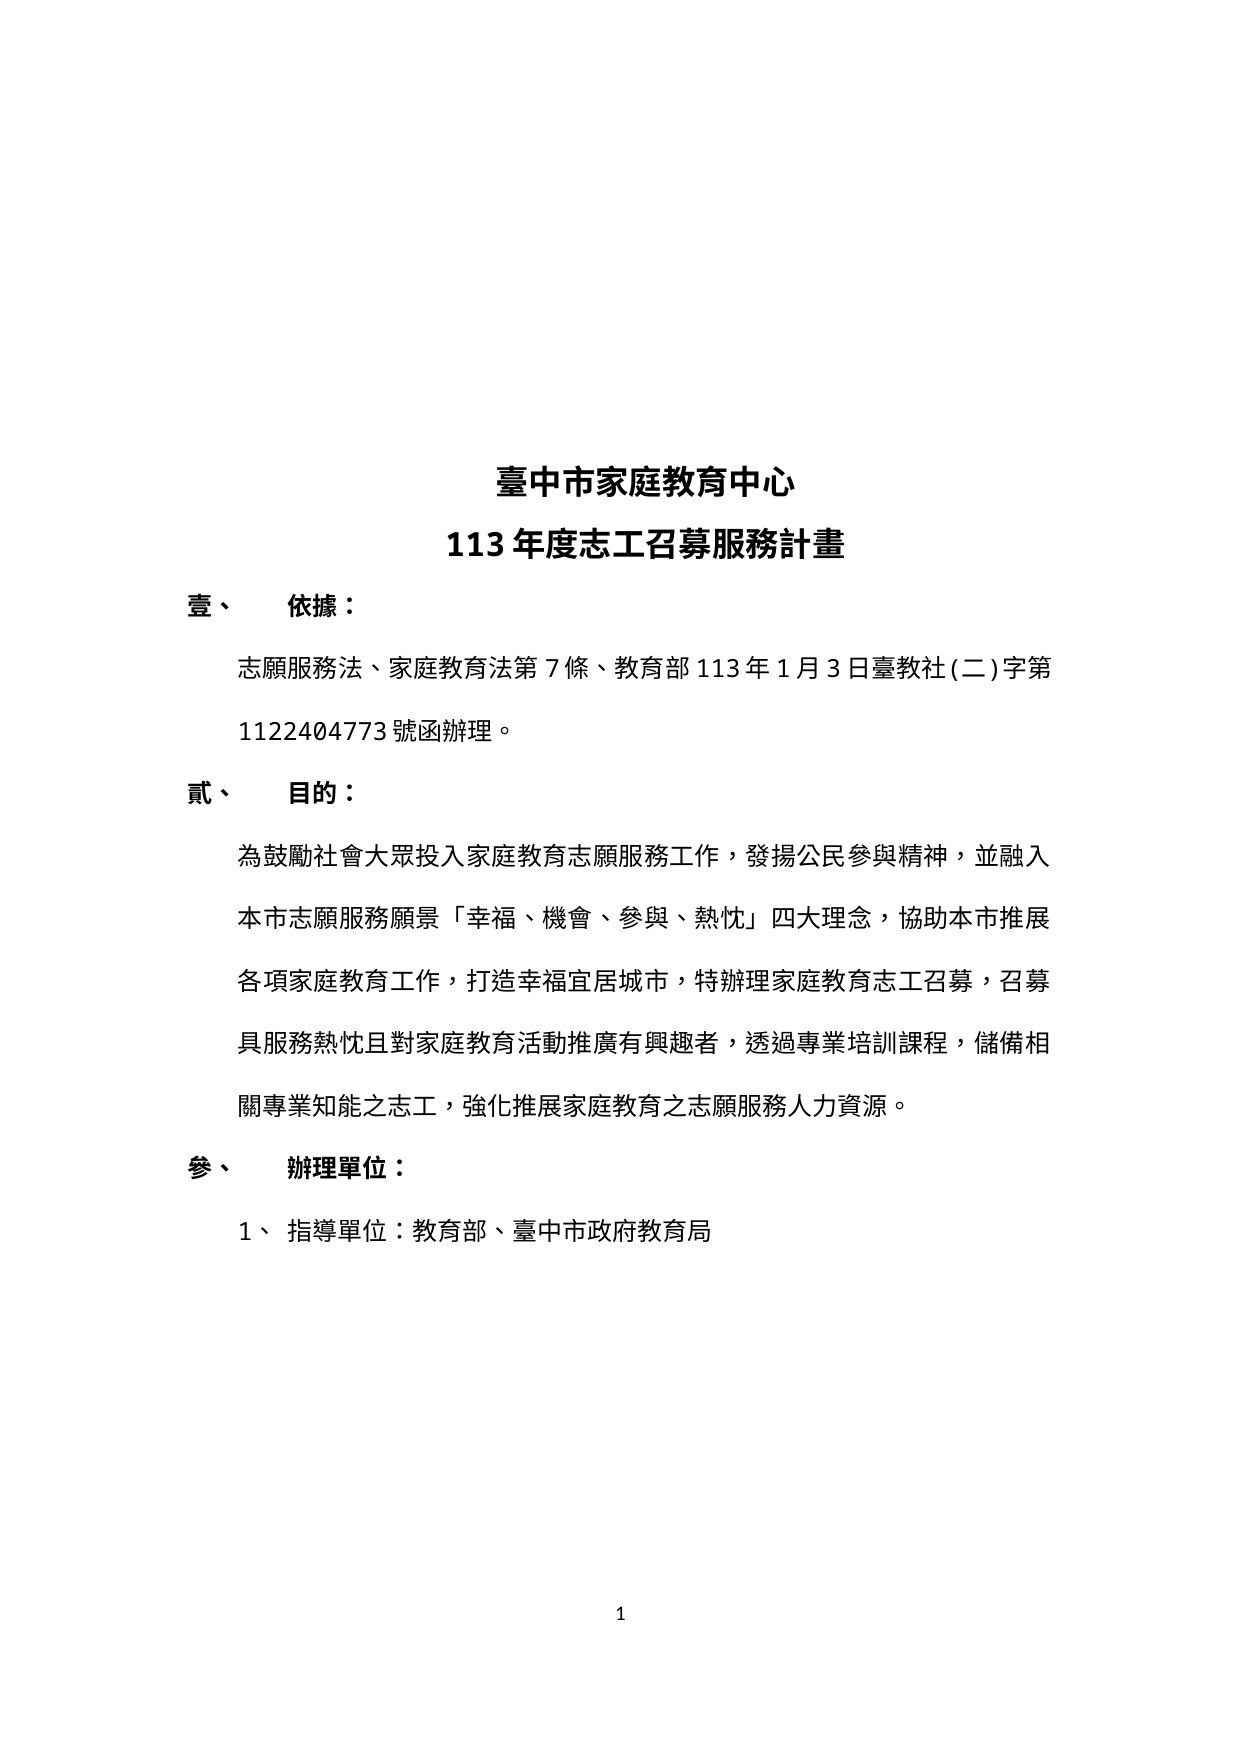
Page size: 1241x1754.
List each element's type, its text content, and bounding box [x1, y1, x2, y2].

list 辦理單位： [187, 1125, 1053, 1188]
text 為鼓勵社會大眾投入家庭教育志願服務工作，發揚公民參與精神，並融入本市志願服務願景「幸福、機會、參與、熱忱」四大理念，協助本市推展各項家庭教育工作，打造幸福宜居城市，特辦理家庭教育志工召募，召募具服務熱忱且對家庭教育活動推廣有興趣者，透過專業培訓課程，儲備相關專業知能之志工，強化推展家庭教育之志願服務人力資源。 [237, 813, 1053, 1125]
text 志願服務法、家庭教育法第7條、教育部113年1月3日臺教社(二)字第1122404773號函辦理。 [237, 625, 1053, 750]
text 臺中市家庭教育中心 [238, 438, 1053, 500]
list 目的： [187, 750, 1053, 813]
text 113年度志工召募服務計畫 [238, 500, 1053, 563]
list 依據： [187, 563, 1053, 625]
list 指導單位：教育部、臺中市政府教育局 [237, 1188, 1053, 1250]
